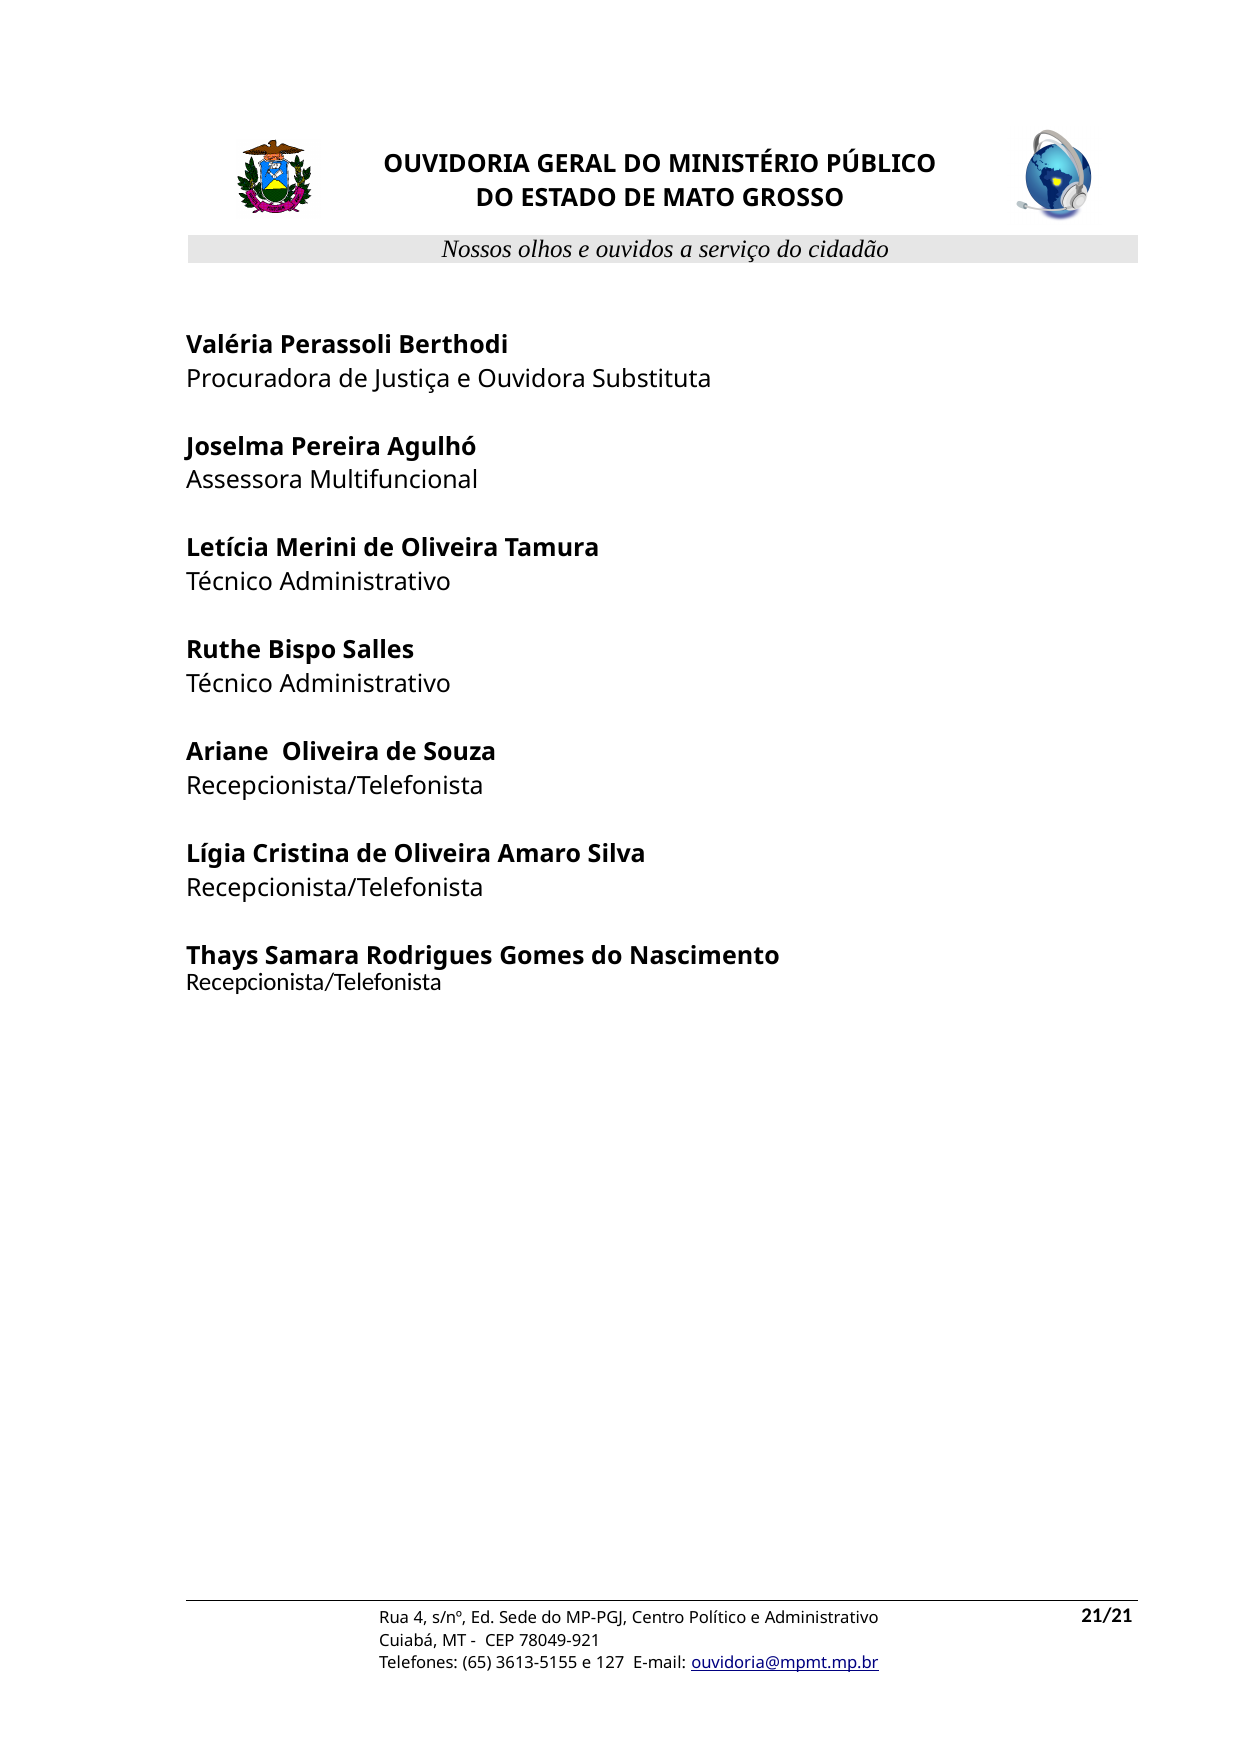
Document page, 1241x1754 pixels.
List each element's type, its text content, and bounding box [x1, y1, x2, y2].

text Valéria Perassoli Berthodi [186, 327, 1138, 361]
text Procuradora de Justiça e Ouvidora Substituta [186, 361, 1138, 394]
text Ruthe Bispo Salles [186, 632, 1138, 666]
text Recepcionista/Telefonista [186, 972, 1138, 997]
text Técnico Administrativo [186, 666, 1138, 700]
text Joselma Pereira Agulhó [186, 428, 1138, 462]
text Recepcionista/Telefonista [186, 768, 1138, 802]
text Técnico Administrativo [186, 564, 1138, 598]
text Thays Samara Rodrigues Gomes do Nascimento [186, 938, 1138, 972]
text Lígia Cristina de Oliveira Amaro Silva [186, 836, 1138, 870]
text Ariane Oliveira de Souza [186, 734, 1138, 768]
picture [236, 139, 321, 219]
text Recepcionista/Telefonista [186, 870, 1138, 904]
text Assessora Multifuncional [186, 462, 1138, 496]
text Letícia Merini de Oliveira Tamura [186, 530, 1138, 564]
picture [1006, 126, 1103, 225]
